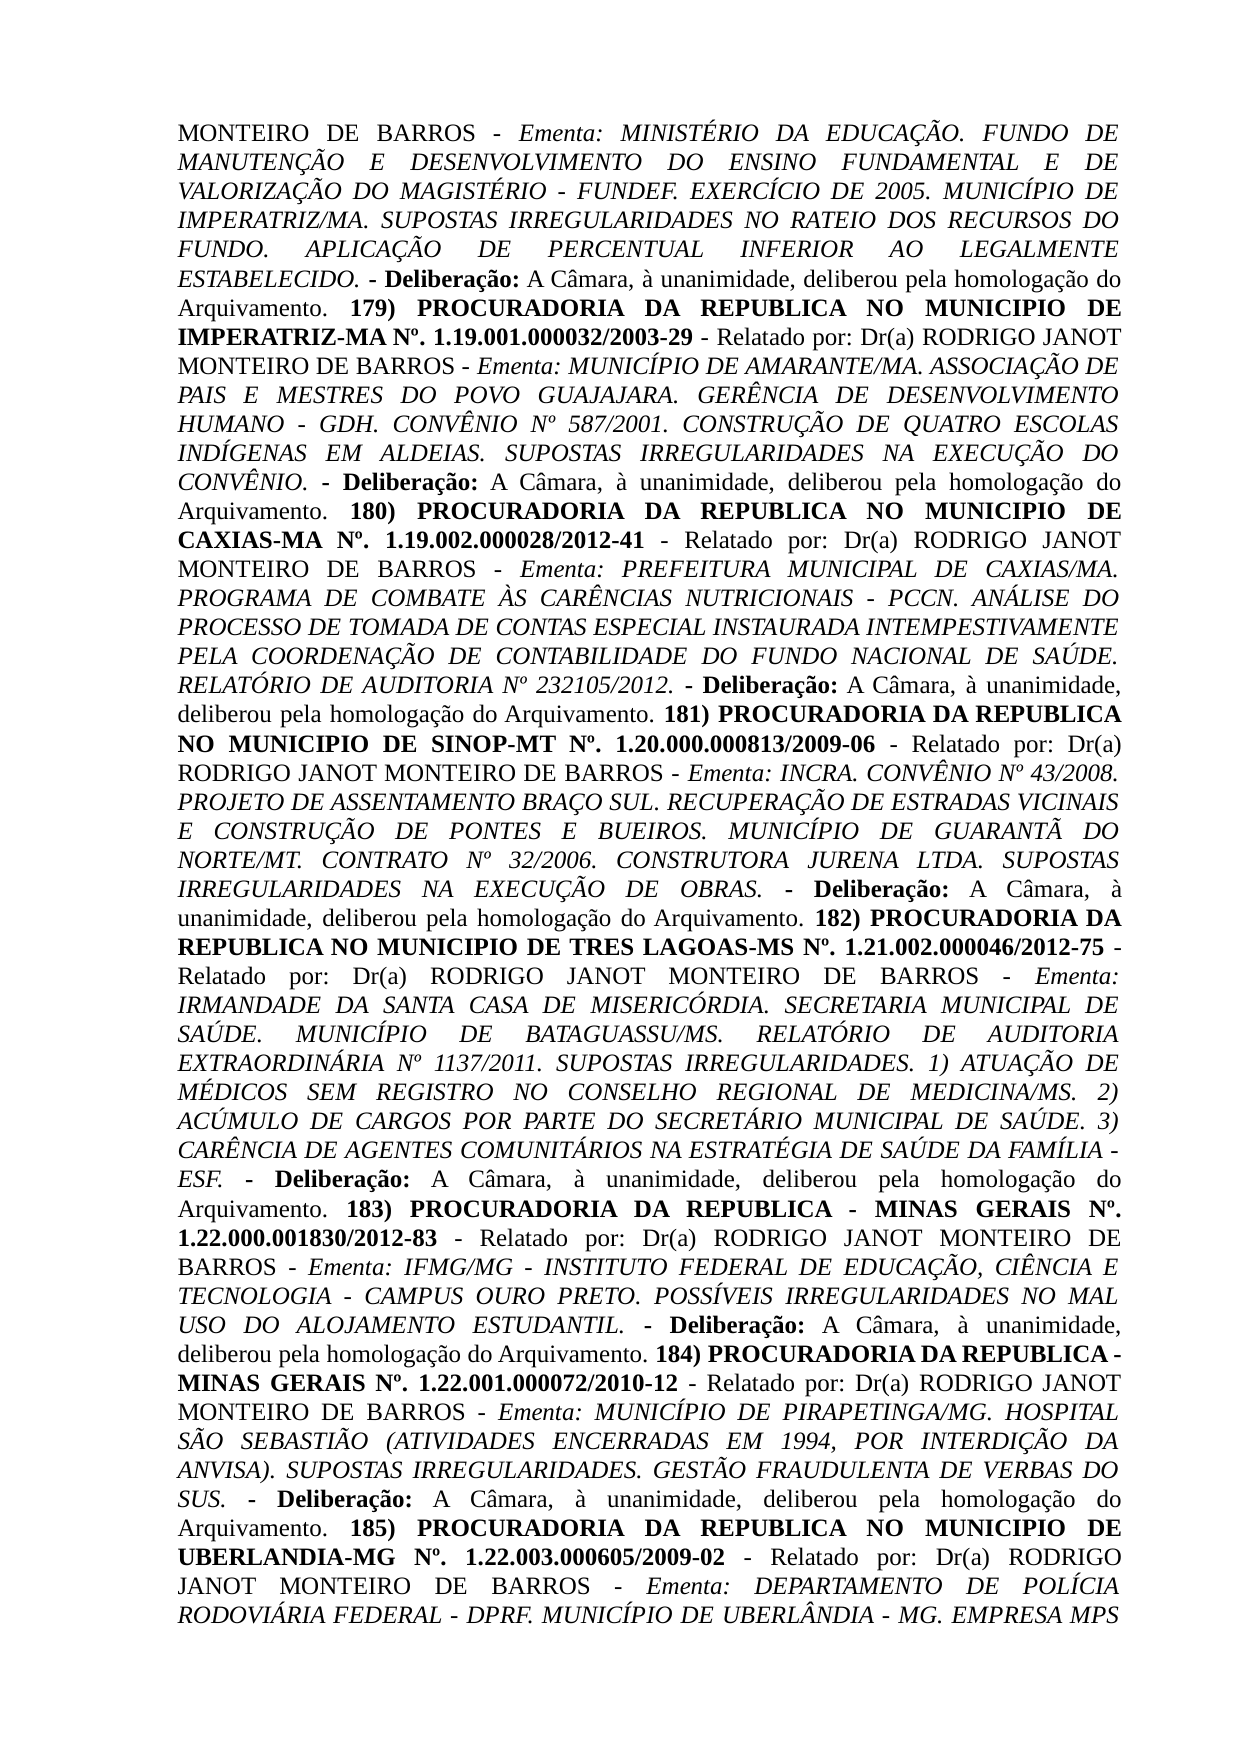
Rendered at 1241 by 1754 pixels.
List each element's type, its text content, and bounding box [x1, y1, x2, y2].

text MONTEIRO DE BARROS - Ementa: MINISTÉRIO DA EDUCAÇÃO. FUNDO DE MANUTENÇÃO E DESENVOLVIMENTO DO ENSINO FUNDAMENTAL E DE VALORIZAÇÃO DO MAGISTÉRIO - FUNDEF. EXERCÍCIO DE 2005. MUNICÍPIO DE IMPERATRIZ/MA. SUPOSTAS IRREGULARIDADES NO RATEIO DOS RECURSOS DO FUNDO. APLICAÇÃO DE PERCENTUAL INFERIOR AO LEGALMENTE ESTABELECIDO. - Deliberação: A Câmara, à unanimidade, deliberou pela homologação do Arquivamento. 179) PROCURADORIA DA REPUBLICA NO MUNICIPIO DE IMPERATRIZ-MA Nº. 1.19.001.000032/2003-29 - Relatado por: Dr(a) RODRIGO JANOT MONTEIRO DE BARROS - Ementa: MUNICÍPIO DE AMARANTE/MA. ASSOCIAÇÃO DE PAIS E MESTRES DO POVO GUAJAJARA. GERÊNCIA DE DESENVOLVIMENTO HUMANO - GDH. CONVÊNIO Nº 587/2001. CONSTRUÇÃO DE QUATRO ESCOLAS INDÍGENAS EM ALDEIAS. SUPOSTAS IRREGULARIDADES NA EXECUÇÃO DO CONVÊNIO. - Deliberação: A Câmara, à unanimidade, deliberou pela homologação do Arquivamento. 180) PROCURADORIA DA REPUBLICA NO MUNICIPIO DE CAXIAS-MA Nº. 1.19.002.000028/2012-41 - Relatado por: Dr(a) RODRIGO JANOT MONTEIRO DE BARROS - Ementa: PREFEITURA MUNICIPAL DE CAXIAS/MA. PROGRAMA DE COMBATE ÀS CARÊNCIAS NUTRICIONAIS - PCCN. ANÁLISE DO PROCESSO DE TOMADA DE CONTAS ESPECIAL INSTAURADA INTEMPESTIVAMENTE PELA COORDENAÇÃO DE CONTABILIDADE DO FUNDO NACIONAL DE SAÚDE. RELATÓRIO DE AUDITORIA Nº 232105/2012. - Deliberação: A Câmara, à unanimidade, deliberou pela homologação do Arquivamento. 181) PROCURADORIA DA REPUBLICA NO MUNICIPIO DE SINOP-MT Nº. 1.20.000.000813/2009-06 - Relatado por: Dr(a) RODRIGO JANOT MONTEIRO DE BARROS - Ementa: INCRA. CONVÊNIO Nº 43/2008. PROJETO DE ASSENTAMENTO BRAÇO SUL. RECUPERAÇÃO DE ESTRADAS VICINAIS E CONSTRUÇÃO DE PONTES E BUEIROS. MUNICÍPIO DE GUARANTÃ DO NORTE/MT. CONTRATO Nº 32/2006. CONSTRUTORA JURENA LTDA. SUPOSTAS IRREGULARIDADES NA EXECUÇÃO DE OBRAS. - Deliberação: A Câmara, à unanimidade, deliberou pela homologação do Arquivamento. 182) PROCURADORIA DA REPUBLICA NO MUNICIPIO DE TRES LAGOAS-MS Nº. 1.21.002.000046/2012-75 - Relatado por: Dr(a) RODRIGO JANOT MONTEIRO DE BARROS - Ementa: IRMANDADE DA SANTA CASA DE MISERICÓRDIA. SECRETARIA MUNICIPAL DE SAÚDE. MUNICÍPIO DE BATAGUASSU/MS. RELATÓRIO DE AUDITORIA EXTRAORDINÁRIA Nº 1137/2011. SUPOSTAS IRREGULARIDADES. 1) ATUAÇÃO DE MÉDICOS SEM REGISTRO NO CONSELHO REGIONAL DE MEDICINA/MS. 2) ACÚMULO DE CARGOS POR PARTE DO SECRETÁRIO MUNICIPAL DE SAÚDE. 3) CARÊNCIA DE AGENTES COMUNITÁRIOS NA ESTRATÉGIA DE SAÚDE DA FAMÍLIA - ESF. - Deliberação: A Câmara, à unanimidade, deliberou pela homologação do Arquivamento. 183) PROCURADORIA DA REPUBLICA - MINAS GERAIS Nº. 1.22.000.001830/2012-83 - Relatado por: Dr(a) RODRIGO JANOT MONTEIRO DE BARROS - Ementa: IFMG/MG - INSTITUTO FEDERAL DE EDUCAÇÃO, CIÊNCIA E TECNOLOGIA - CAMPUS OURO PRETO. POSSÍVEIS IRREGULARIDADES NO MAL USO DO ALOJAMENTO ESTUDANTIL. - Deliberação: A Câmara, à unanimidade, deliberou pela homologação do Arquivamento. 184) PROCURADORIA DA REPUBLICA - MINAS GERAIS Nº. 1.22.001.000072/2010-12 - Relatado por: Dr(a) RODRIGO JANOT MONTEIRO DE BARROS - Ementa: MUNICÍPIO DE PIRAPETINGA/MG. HOSPITAL SÃO SEBASTIÃO (ATIVIDADES ENCERRADAS EM 1994, POR INTERDIÇÃO DA ANVISA). SUPOSTAS IRREGULARIDADES. GESTÃO FRAUDULENTA DE VERBAS DO SUS. - Deliberação: A Câmara, à unanimidade, deliberou pela homologação do Arquivamento. 185) PROCURADORIA DA REPUBLICA NO MUNICIPIO DE UBERLANDIA-MG Nº. 1.22.003.000605/2009-02 - Relatado por: Dr(a) RODRIGO JANOT MONTEIRO DE BARROS - Ementa: DEPARTAMENTO DE POLÍCIA RODOVIÁRIA FEDERAL - DPRF. MUNICÍPIO DE UBERLÂNDIA - MG. EMPRESA MPS [177, 118, 1122, 1629]
